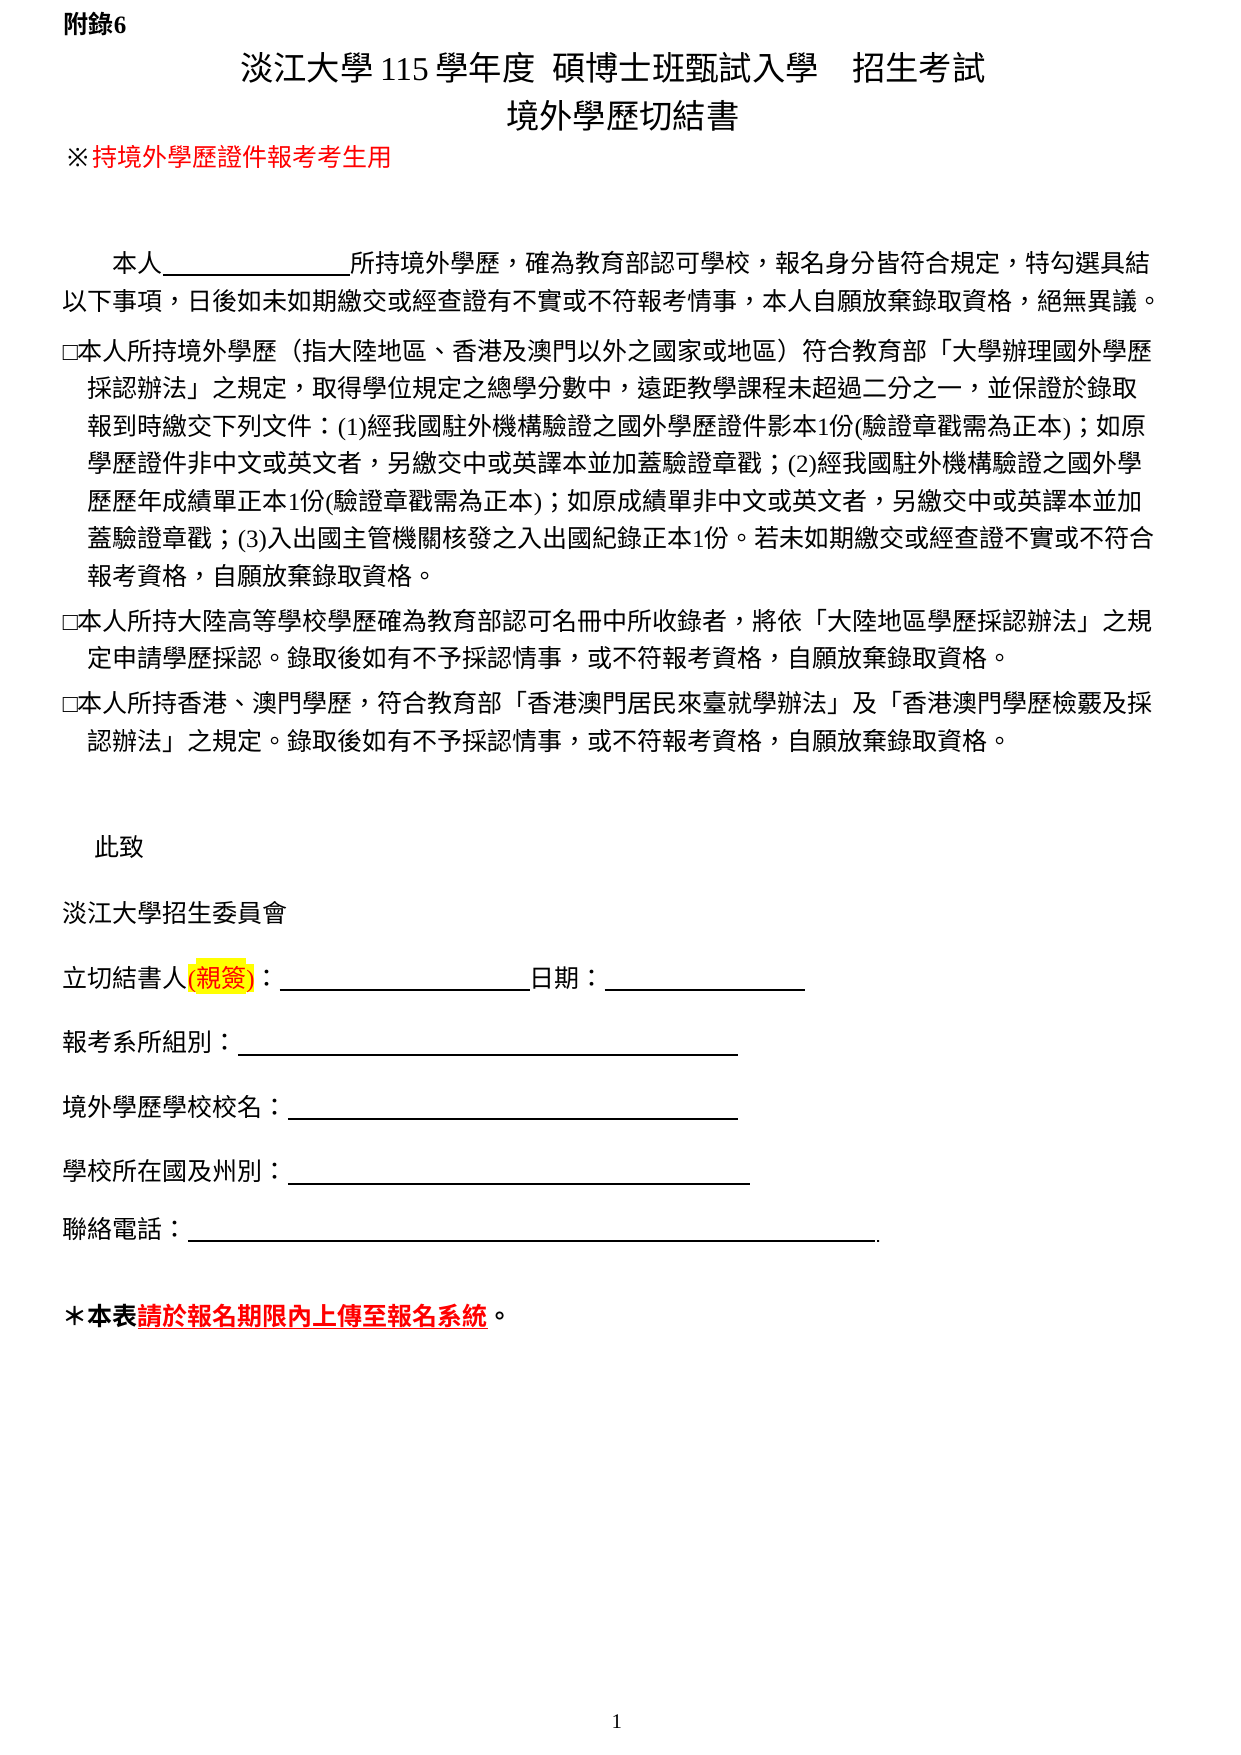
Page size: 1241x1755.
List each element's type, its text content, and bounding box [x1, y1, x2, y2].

text 報考系所組別： [63, 1007, 1162, 1059]
text 淡江大學115學年度 碩博士班甄試入學 招生考試 [63, 41, 1162, 89]
text 附錄6 [64, 5, 1150, 41]
text ＊本表請於報名期限內上傳至報名系統。 [63, 1295, 1162, 1333]
text 境外學歷切結書 [63, 89, 1162, 138]
text □本人所持境外學歷（指大陸地區、香港及澳門以外之國家或地區）符合教育部「大學辦理國外學歷採認辦法」之規定，取得學位規定之總學分數中，遠距教學課程未超過二分之一，並保證於錄取報到時繳交下列文件：(1)經我國駐外機構驗證之國外學歷證件影本1份(驗證章戳需為正本)；如原學歷證件非中文或英文者，另繳交中或英譯本並加蓋驗證章戳；(2)經我國駐外機構驗證之國外學歷歷年成績單正本1份(驗證章戳需為正本)；如原成績單非中文或英文者，另繳交中或英譯本並加蓋驗證章戳；(3)入出國主管機關核發之入出國紀錄正本1份。若未如期繳交或經查證不實或不符合報考資格，自願放棄錄取資格。 [63, 330, 1162, 592]
text 立切結書人(親簽)： 日期： [63, 942, 1162, 994]
text 此致 [63, 823, 1162, 865]
text 淡江大學招生委員會 [63, 878, 1162, 930]
text ※持境外學歷證件報考考生用 [63, 138, 1162, 174]
text 本人 所持境外學歷，確為教育部認可學校，報名身分皆符合規定，特勾選具結以下事項，日後如未如期繳交或經查證有不實或不符報考情事，本人自願放棄錄取資格，絕無異議。 [63, 242, 1162, 317]
text 學校所在國及州別： [63, 1136, 1162, 1188]
text □本人所持大陸高等學校學歷確為教育部認可名冊中所收錄者，將依「大陸地區學歷採認辦法」之規定申請學歷採認。錄取後如有不予採認情事，或不符報考資格，自願放棄錄取資格。 [63, 600, 1162, 675]
text 聯絡電話： [63, 1193, 1162, 1245]
text □本人所持香港、澳門學歷，符合教育部「香港澳門居民來臺就學辦法」及「香港澳門學歷檢覈及採認辦法」之規定。錄取後如有不予採認情事，或不符報考資格，自願放棄錄取資格。 [63, 682, 1162, 757]
text 境外學歷學校校名： [63, 1071, 1162, 1123]
